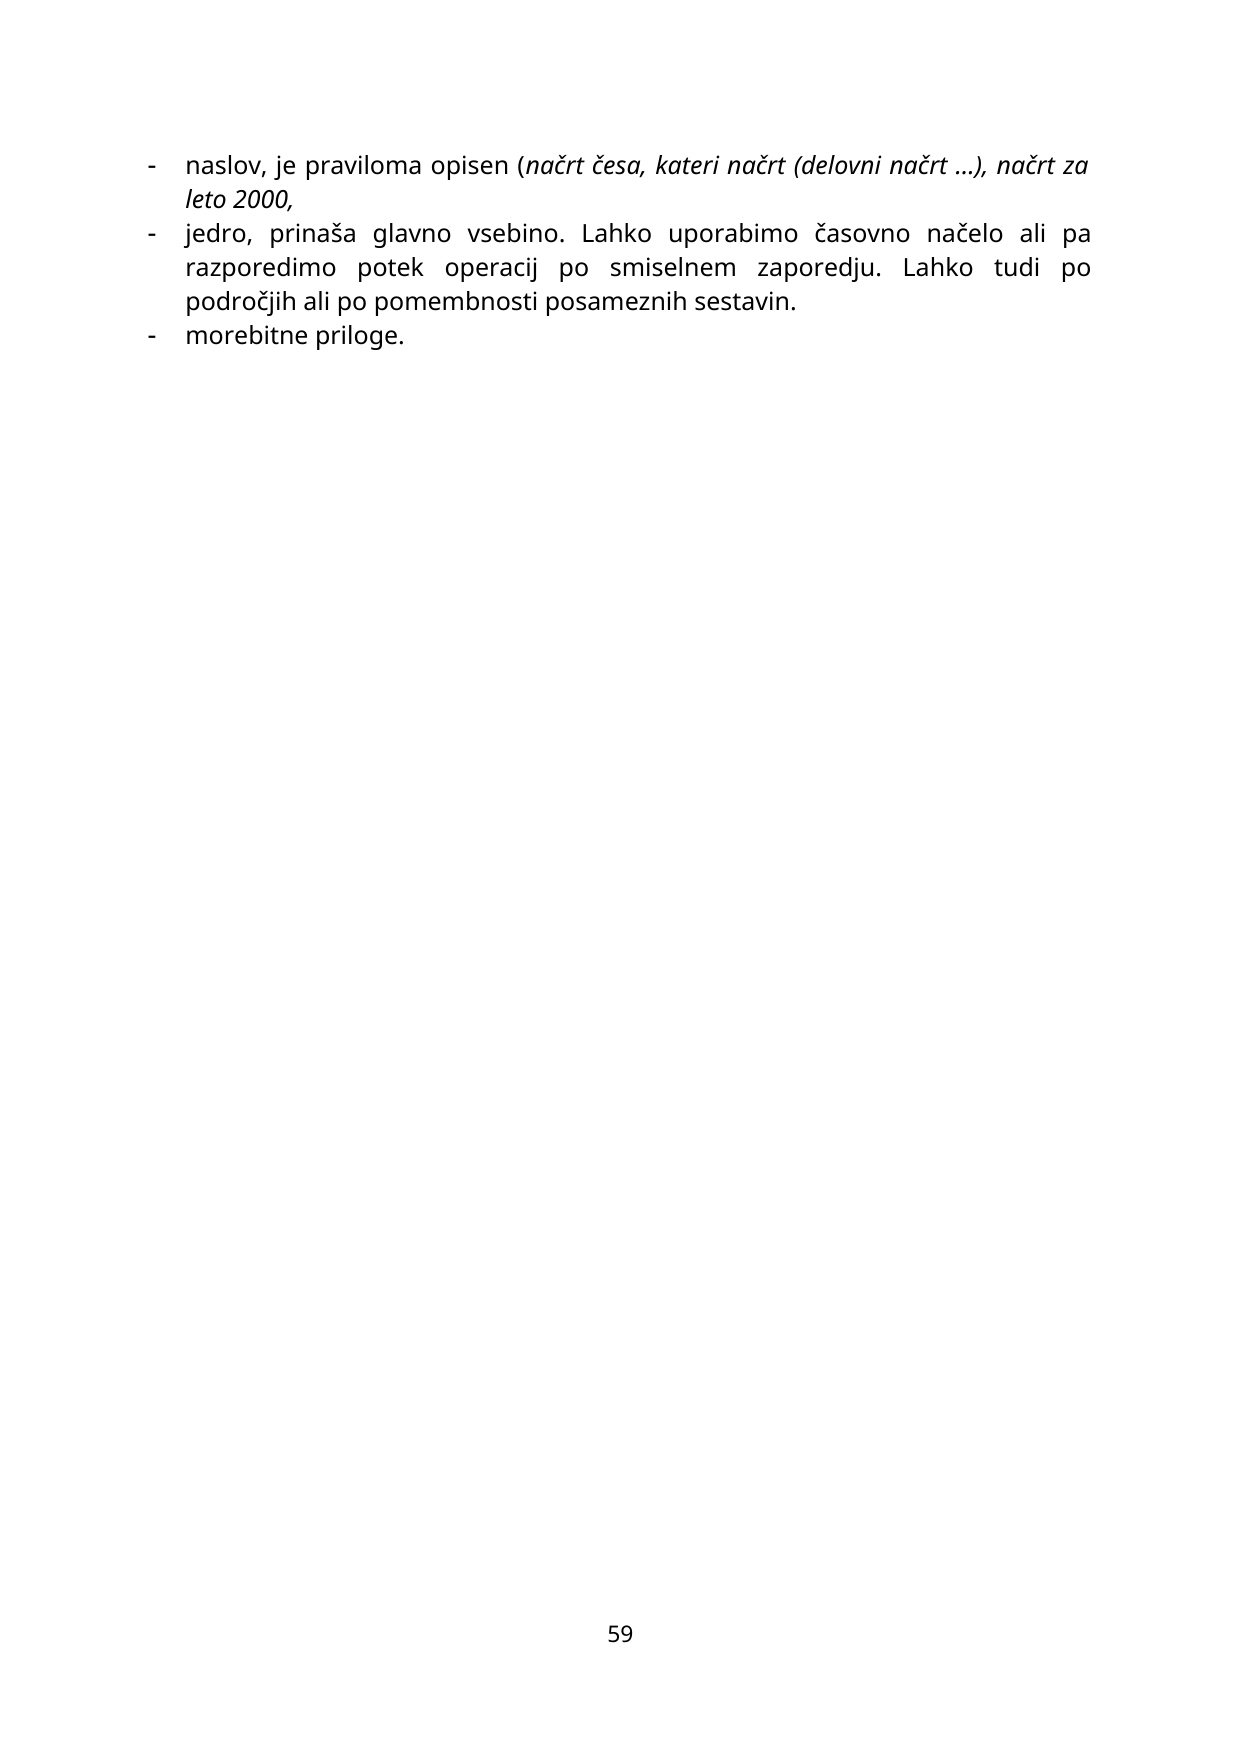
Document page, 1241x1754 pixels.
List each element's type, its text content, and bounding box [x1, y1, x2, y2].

list jedro, prinaša glavno vsebino. Lahko uporabimo časovno načelo ali pa razporedimo potek operacij po smiselnem zaporedju. Lahko tudi po področjih ali po pomembnosti posameznih sestavin. [148, 216, 1092, 318]
list morebitne priloge. [148, 318, 1092, 352]
list naslov, je praviloma opisen (načrt česa, kateri načrt (delovni načrt …), načrt za leto 2000, [148, 148, 1092, 216]
